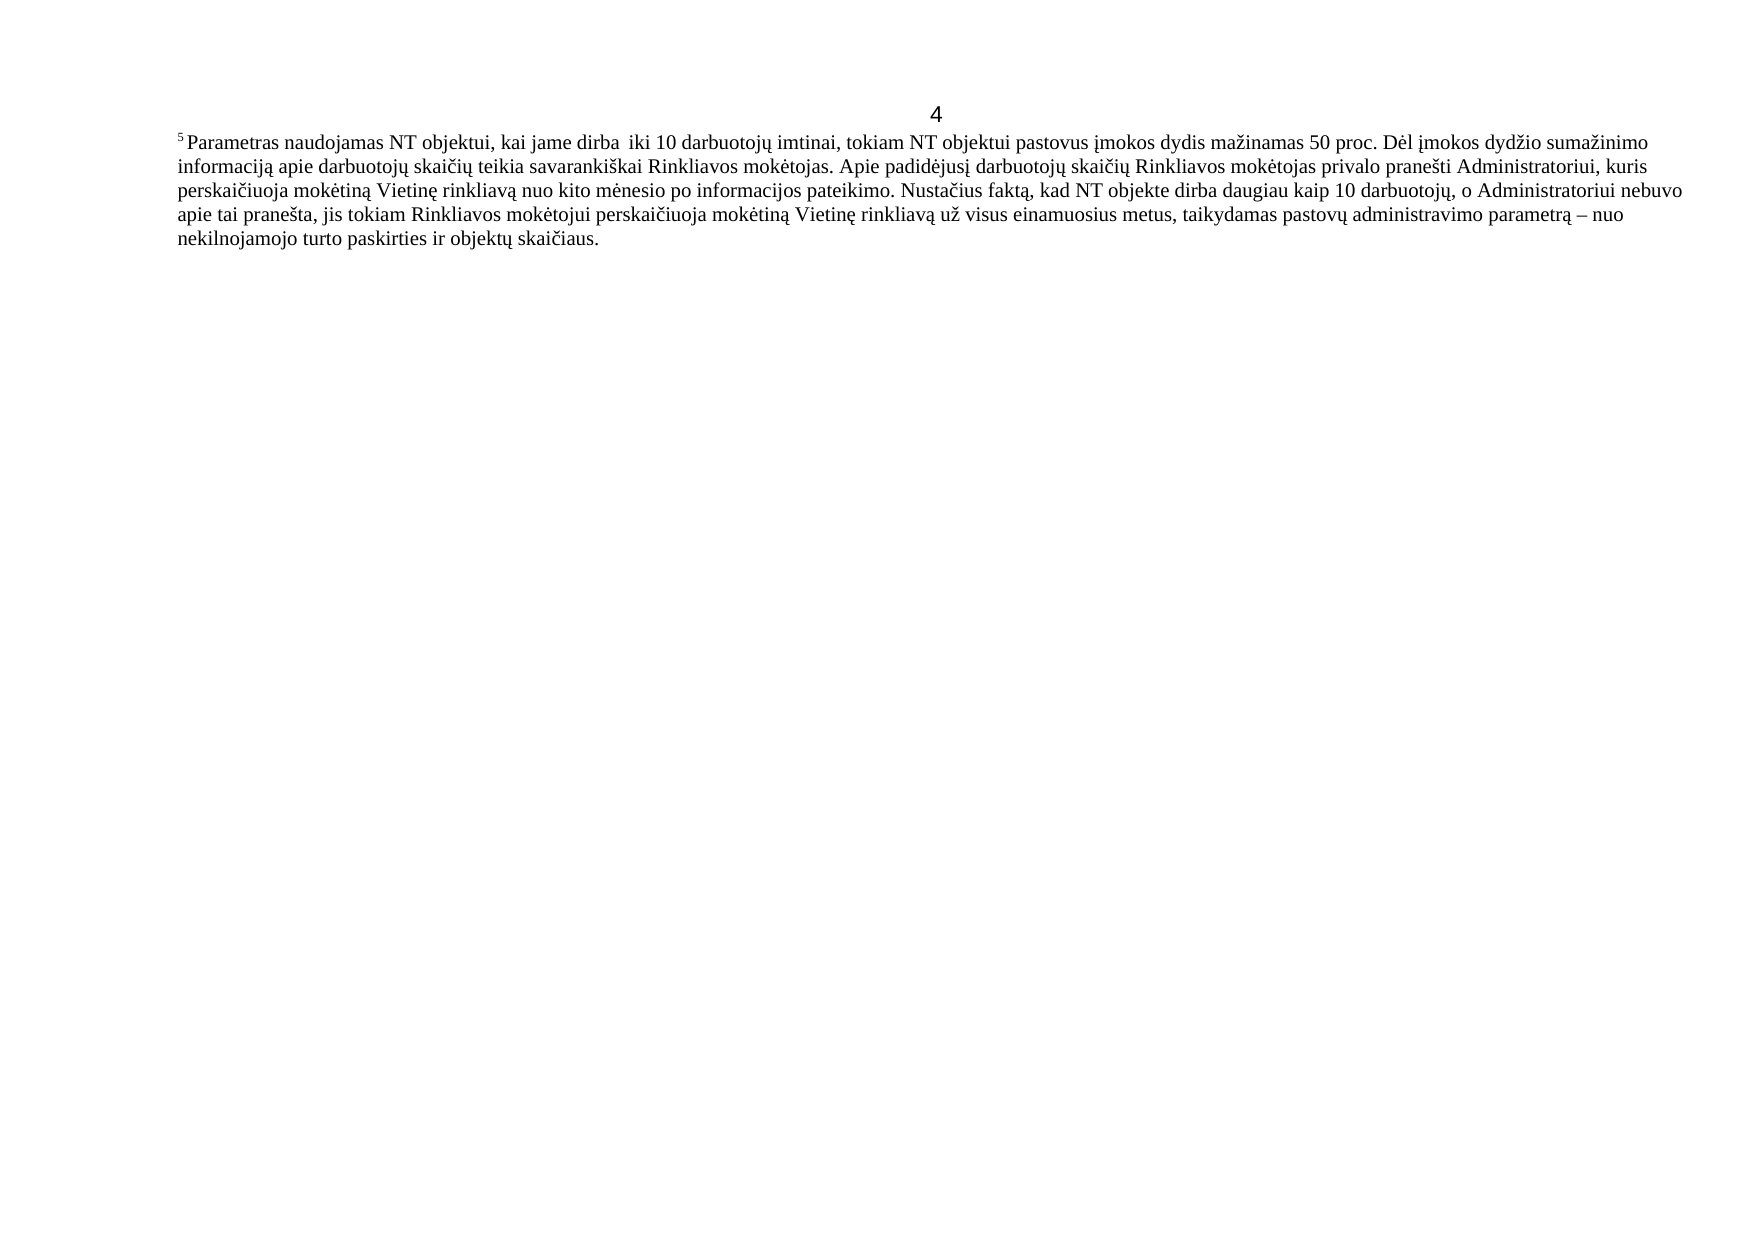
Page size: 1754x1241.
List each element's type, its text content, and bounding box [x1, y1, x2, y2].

text 5 Parametras naudojamas NT objektui, kai jame dirba iki 10 darbuotojų imtinai, tokiam NT objektui pastovus įmokos dydis mažinamas 50 proc. Dėl įmokos dydžio sumažinimo informaciją apie darbuotojų skaičių teikia savarankiškai Rinkliavos mokėtojas. Apie padidėjusį darbuotojų skaičių Rinkliavos mokėtojas privalo pranešti Administratoriui, kuris perskaičiuoja mokėtiną Vietinę rinkliavą nuo kito mėnesio po informacijos pateikimo. Nustačius faktą, kad NT objekte dirba daugiau kaip 10 darbuotojų, o Administratoriui nebuvo apie tai pranešta, jis tokiam Rinkliavos mokėtojui perskaičiuoja mokėtiną Vietinę rinkliavą už visus einamuosius metus, taikydamas pastovų administravimo parametrą – nuo nekilnojamojo turto paskirties ir objektų skaičiaus. [177, 130, 1695, 250]
